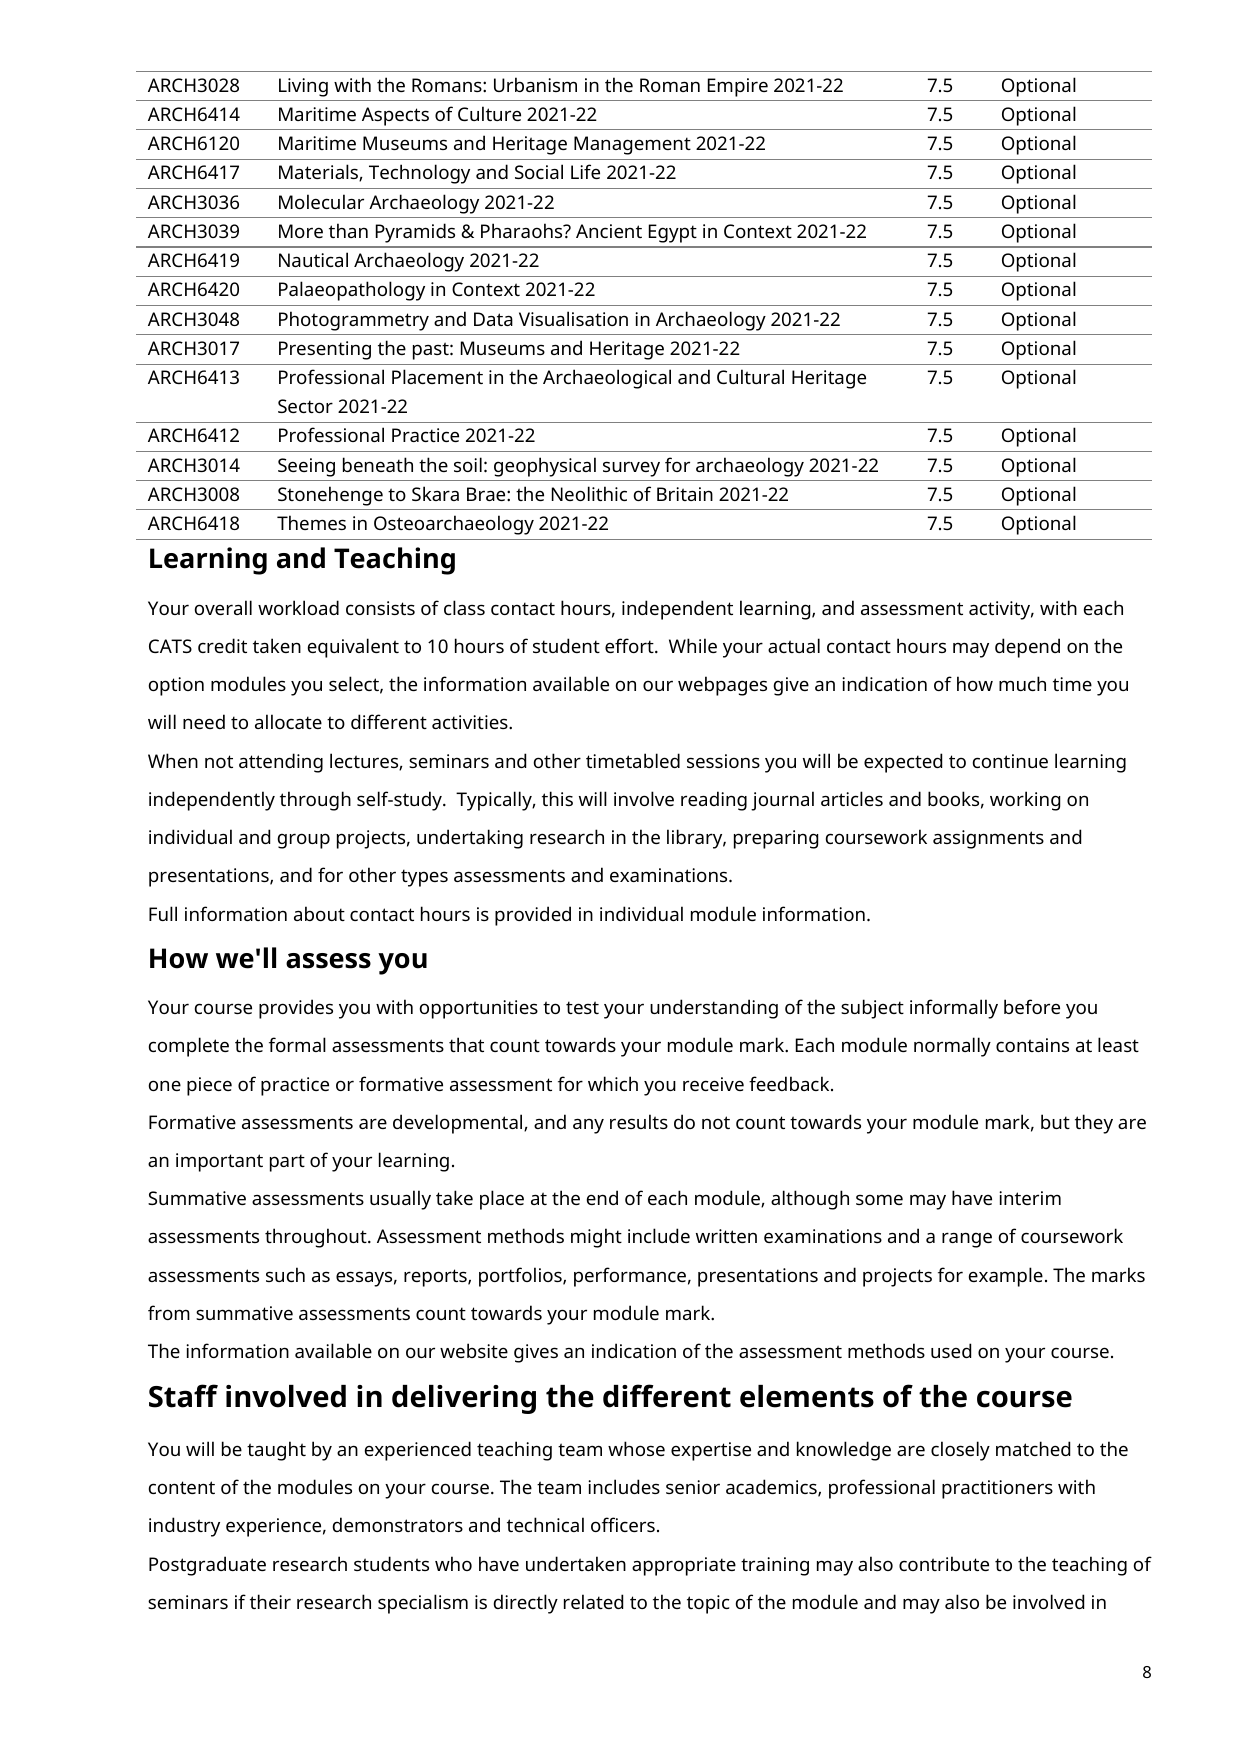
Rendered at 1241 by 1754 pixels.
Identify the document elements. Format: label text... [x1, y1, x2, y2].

table_cell ARCH3014 [136, 452, 266, 480]
text Your course provides you with opportunities to test your understanding of the subject informally before you complete the formal assessments that count towards your module mark. Each module normally contains at least one piece of practice or formative assessment for which you receive feedback. [148, 994, 1152, 1096]
text The information available on our website gives an indication of the assessment methods used on your course. [148, 1338, 1152, 1364]
table_cell Professional Practice 2021-22 [266, 423, 916, 451]
table_cell Professional Placement in the Archaeological and Cultural Heritage Sector 2021-22 [266, 365, 916, 422]
table_cell Themes in Osteoarchaeology 2021-22 [266, 510, 916, 539]
table_cell 7.5 [916, 160, 989, 188]
table_cell 7.5 [916, 335, 989, 363]
table_cell Optional [989, 306, 1152, 334]
table_cell ARCH3028 [136, 72, 266, 100]
table_cell ARCH3017 [136, 335, 266, 363]
table_cell ARCH3036 [136, 189, 266, 217]
table_cell Photogrammetry and Data Visualisation in Archaeology 2021-22 [266, 306, 916, 334]
text Full information about contact hours is provided in individual module information. [148, 901, 1152, 926]
table_cell ARCH3039 [136, 218, 266, 246]
table_cell ARCH3048 [136, 306, 266, 334]
table_cell 7.5 [916, 481, 989, 509]
table_cell Optional [989, 481, 1152, 509]
table_cell 7.5 [916, 189, 989, 217]
table_cell Palaeopathology in Context 2021-22 [266, 277, 916, 305]
table_cell ARCH6414 [136, 101, 266, 129]
table_cell 7.5 [916, 248, 989, 276]
table_cell ARCH6413 [136, 365, 266, 422]
table_cell Optional [989, 277, 1152, 305]
table_cell 7.5 [916, 306, 989, 334]
table_cell Optional [989, 452, 1152, 480]
text Postgraduate research students who have undertaken appropriate training may also contribute to the teaching of seminars if their research specialism is directly related to the topic of the module and may also be involved in [148, 1551, 1152, 1614]
table_cell Optional [989, 218, 1152, 246]
text Your overall workload consists of class contact hours, independent learning, and assessment activity, with each CATS credit taken equivalent to 10 hours of student effort. While your actual contact hours may depend on the option modules you select, the information available on our webpages give an indication of how much time you will need to allocate to different activities. [148, 595, 1152, 735]
table_cell ARCH6120 [136, 130, 266, 159]
table_cell 7.5 [916, 365, 989, 422]
text You will be taught by an experienced teaching team whose expertise and knowledge are closely matched to the content of the modules on your course. The team includes senior academics, professional practitioners with industry experience, demonstrators and technical officers. [148, 1436, 1152, 1538]
subtitle Learning and Teaching [148, 540, 1152, 577]
table_cell Molecular Archaeology 2021-22 [266, 189, 916, 217]
table_cell Optional [989, 510, 1152, 539]
table_cell Stonehenge to Skara Brae: the Neolithic of Britain 2021-22 [266, 481, 916, 509]
text Summative assessments usually take place at the end of each module, although some may have interim assessments throughout. Assessment methods might include written examinations and a range of coursework assessments such as essays, reports, portfolios, performance, presentations and projects for example. The marks from summative assessments count towards your module mark. [148, 1186, 1152, 1326]
table_cell ARCH6417 [136, 160, 266, 188]
table_cell 7.5 [916, 130, 989, 159]
table_cell 7.5 [916, 101, 989, 129]
table_cell Optional [989, 335, 1152, 363]
table_cell 7.5 [916, 218, 989, 246]
table_cell ARCH6420 [136, 277, 266, 305]
table_cell Nautical Archaeology 2021-22 [266, 248, 916, 276]
text Formative assessments are developmental, and any results do not count towards your module mark, but they are an important part of your learning. [148, 1109, 1152, 1173]
table_cell 7.5 [916, 423, 989, 451]
table_cell Optional [989, 160, 1152, 188]
table_cell ARCH6419 [136, 248, 266, 276]
table_cell Seeing beneath the soil: geophysical survey for archaeology 2021-22 [266, 452, 916, 480]
table_cell Optional [989, 423, 1152, 451]
table_cell Materials, Technology and Social Life 2021-22 [266, 160, 916, 188]
table_cell Optional [989, 365, 1152, 422]
table_cell Optional [989, 101, 1152, 129]
subtitle Staff involved in delivering the different elements of the course [148, 1377, 1152, 1416]
table_cell 7.5 [916, 72, 989, 100]
table_cell 7.5 [916, 277, 989, 305]
table_cell Living with the Romans: Urbanism in the Roman Empire 2021-22 [266, 72, 916, 100]
table_cell Optional [989, 72, 1152, 100]
table_cell More than Pyramids & Pharaohs? Ancient Egypt in Context 2021-22 [266, 218, 916, 246]
table_cell Optional [989, 189, 1152, 217]
table_cell Maritime Museums and Heritage Management 2021-22 [266, 130, 916, 159]
table_cell Presenting the past: Museums and Heritage 2021-22 [266, 335, 916, 363]
table_cell ARCH3008 [136, 481, 266, 509]
table_cell Optional [989, 130, 1152, 159]
table_cell Maritime Aspects of Culture 2021-22 [266, 101, 916, 129]
table_cell ARCH6412 [136, 423, 266, 451]
subtitle How we'll assess you [148, 939, 1152, 976]
table_cell ARCH6418 [136, 510, 266, 539]
table_cell 7.5 [916, 452, 989, 480]
text When not attending lectures, seminars and other timetabled sessions you will be expected to continue learning independently through self-study. Typically, this will involve reading journal articles and books, working on individual and group projects, undertaking research in the library, preparing coursework assignments and presentations, and for other types assessments and examinations. [148, 748, 1152, 888]
table_cell 7.5 [916, 510, 989, 539]
table_cell Optional [989, 248, 1152, 276]
